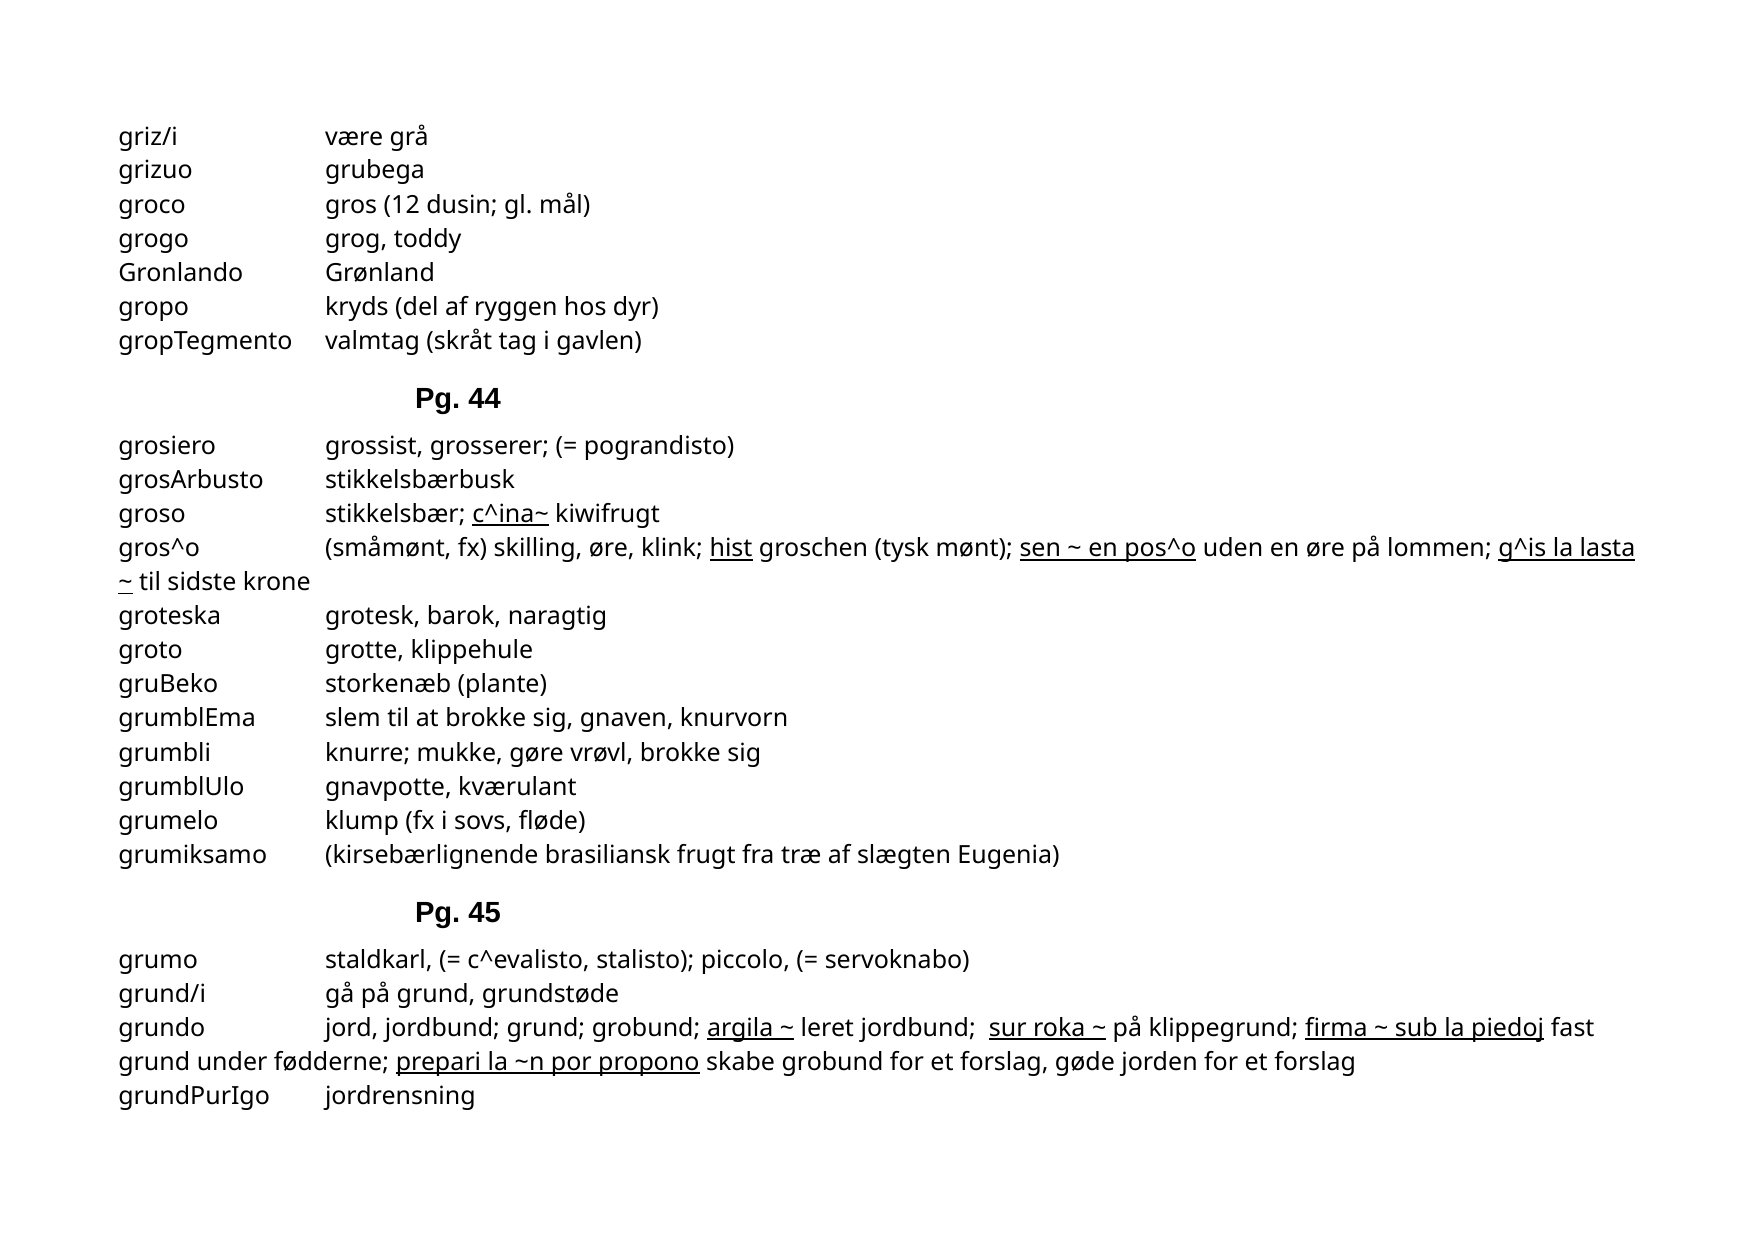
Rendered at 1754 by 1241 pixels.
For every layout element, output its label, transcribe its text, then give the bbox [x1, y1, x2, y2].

text gropo kryds (del af ryggen hos dyr) [118, 288, 1636, 322]
text griz/i være grå [118, 118, 1636, 152]
text grundo jord, jordbund; grund; grobund; argila ~ leret jordbund; sur roka ~ på klippegrund; firma ~ sub la piedoj fast grund under fødderne; prepari la ~n por propono skabe grobund for et forslag, gøde jorden for et forslag [118, 1009, 1636, 1078]
text grumbli knurre; mukke, gøre vrøvl, brokke sig [118, 734, 1636, 768]
text grumiksamo (kirsebærlignende brasiliansk frugt fra træ af slægten Eugenia) [118, 836, 1636, 870]
text grundPurIgo jordrensning [118, 1078, 1636, 1112]
text grund/i gå på grund, grundstøde [118, 976, 1636, 1009]
subtitle Pg. 44 [118, 382, 1636, 415]
text groteska grotesk, barok, naragtig [118, 598, 1636, 632]
text groco gros (12 dusin; gl. mål) [118, 186, 1636, 220]
subtitle Pg. 45 [118, 895, 1636, 929]
text grosArbusto stikkelsbærbusk [118, 462, 1636, 496]
text grumelo klump (fx i sovs, fløde) [118, 802, 1636, 836]
text Gronlando Grønland [118, 254, 1636, 288]
text grogo grog, toddy [118, 220, 1636, 254]
text gropTegmento valmtag (skråt tag i gavlen) [118, 322, 1636, 357]
text grumblEma slem til at brokke sig, gnaven, knurvorn [118, 700, 1636, 734]
text grizuo grubega [118, 152, 1636, 186]
text grosiero grossist, grosserer; (= pograndisto) [118, 428, 1636, 462]
text groso stikkelsbær; c^ina~ kiwifrugt [118, 496, 1636, 530]
text grumo staldkarl, (= c^evalisto, stalisto); piccolo, (= servoknabo) [118, 941, 1636, 976]
text gros^o (småmønt, fx) skilling, øre, klink; hist groschen (tysk mønt); sen ~ en pos^o uden en øre på lommen; g^is la lasta ~ til sidste krone [118, 530, 1636, 598]
text gruBeko storkenæb (plante) [118, 666, 1636, 700]
text groto grotte, klippehule [118, 632, 1636, 666]
text grumblUlo gnavpotte, kværulant [118, 768, 1636, 802]
